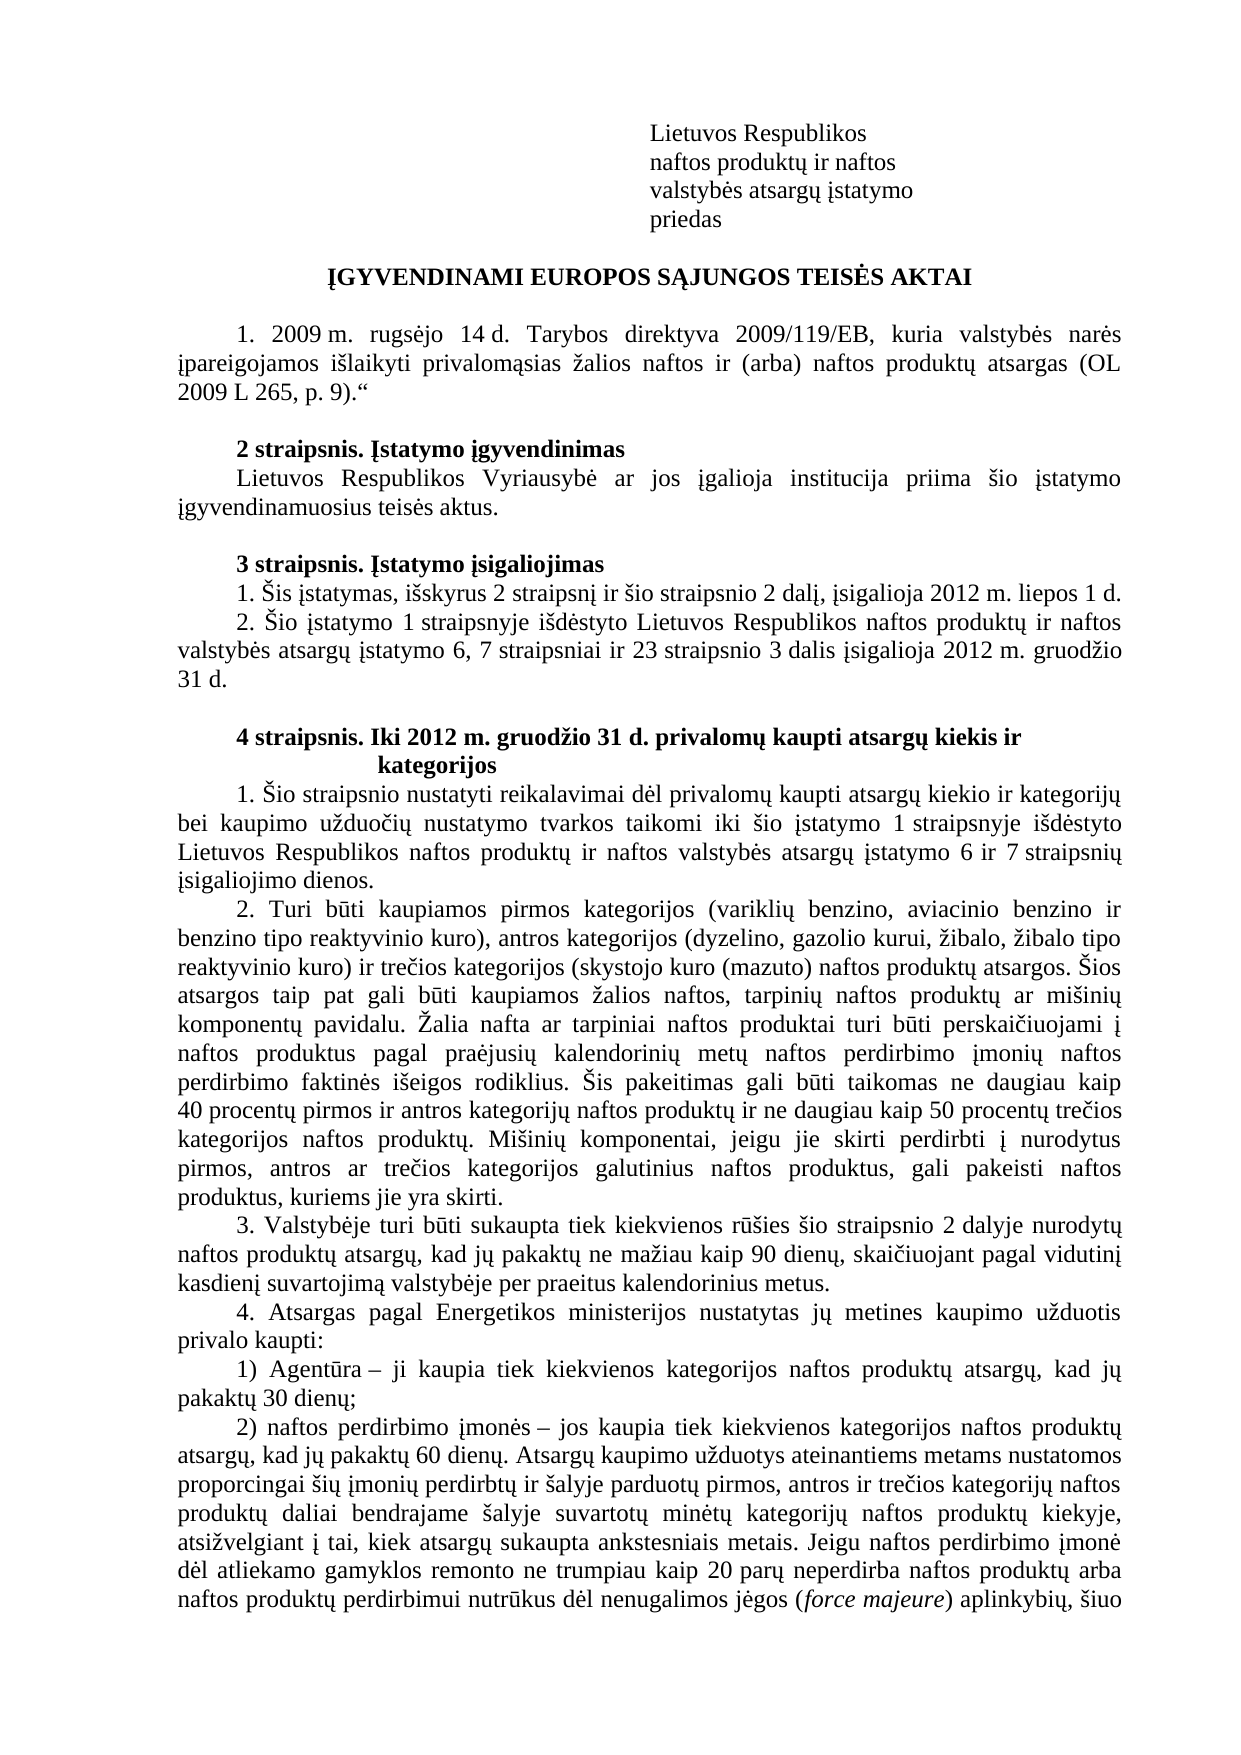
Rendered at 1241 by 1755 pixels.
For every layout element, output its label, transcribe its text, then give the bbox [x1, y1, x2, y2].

text 4 straipsnis. Iki 2012 m. gruodžio 31 d. privalomų kaupti atsargų kiekis ir kategorijos [236, 722, 1122, 779]
text naftos produktų ir naftos [649, 147, 1122, 176]
text 1. Šis įstatymas, išskyrus 2 straipsnį ir šio straipsnio 2 dalį, įsigalioja 2012 m. liepos 1 d. [177, 578, 1122, 607]
text 2) naftos perdirbimo įmonės – jos kaupia tiek kiekvienos kategorijos naftos produktų atsargų, kad jų pakaktų 60 dienų. Atsargų kaupimo užduotys ateinantiems metams nustatomos proporcingai šių įmonių perdirbtų ir šalyje parduotų pirmos, antros ir trečios kategorijų naftos produktų daliai bendrajame šalyje suvartotų minėtų kategorijų naftos produktų kiekyje, atsižvelgiant į tai, kiek atsargų sukaupta ankstesniais metais. Jeigu naftos perdirbimo įmonė dėl atliekamo gamyklos remonto ne trumpiau kaip 20 parų neperdirba naftos produktų arba naftos produktų perdirbimui nutrūkus dėl nenugalimos jėgos (force majeure) aplinkybių, šiuo [177, 1412, 1122, 1613]
text 4. Atsargas pagal Energetikos ministerijos nustatytas jų metines kaupimo užduotis privalo kaupti: [177, 1297, 1122, 1354]
text 3. Valstybėje turi būti sukaupta tiek kiekvienos rūšies šio straipsnio 2 dalyje nurodytų naftos produktų atsargų, kad jų pakaktų ne mažiau kaip 90 dienų, skaičiuojant pagal vidutinį kasdienį suvartojimą valstybėje per praeitus kalendorinius metus. [177, 1211, 1122, 1297]
text 1) Agentūra – ji kaupia tiek kiekvienos kategorijos naftos produktų atsargų, kad jų pakaktų 30 dienų; [177, 1354, 1122, 1412]
text 3 straipsnis. Įstatymo įsigaliojimas [177, 549, 1122, 578]
text 2. Turi būti kaupiamos pirmos kategorijos (variklių benzino, aviacinio benzino ir benzino tipo reaktyvinio kuro), antros kategorijos (dyzelino, gazolio kurui, žibalo, žibalo tipo reaktyvinio kuro) ir trečios kategorijos (skystojo kuro (mazuto) naftos produktų atsargos. Šios atsargos taip pat gali būti kaupiamos žalios naftos, tarpinių naftos produktų ar mišinių komponentų pavidalu. Žalia nafta ar tarpiniai naftos produktai turi būti perskaičiuojami į naftos produktus pagal praėjusių kalendorinių metų naftos perdirbimo įmonių naftos perdirbimo faktinės išeigos rodiklius. Šis pakeitimas gali būti taikomas ne daugiau kaip 40 procentų pirmos ir antros kategorijų naftos produktų ir ne daugiau kaip 50 procentų trečios kategorijos naftos produktų. Mišinių komponentai, jeigu jie skirti perdirbti į nurodytus pirmos, antros ar trečios kategorijos galutinius naftos produktus, gali pakeisti naftos produktus, kuriems jie yra skirti. [177, 894, 1122, 1211]
text ĮGYVENDINAMI EUROPOS SĄJUNGOS TEISĖS AKTAI [177, 262, 1122, 291]
text 2. Šio įstatymo 1 straipsnyje išdėstyto Lietuvos Respublikos naftos produktų ir naftos valstybės atsargų įstatymo 6, 7 straipsniai ir 23 straipsnio 3 dalis įsigalioja 2012 m. gruodžio 31 d. [177, 607, 1122, 693]
text Lietuvos Respublikos Vyriausybė ar jos įgalioja institucija priima šio įstatymo įgyvendinamuosius teisės aktus. [177, 463, 1122, 521]
text priedas [649, 204, 1122, 233]
text 1. 2009 m. rugsėjo 14 d. Tarybos direktyva 2009/119/EB, kuria valstybės narės įpareigojamos išlaikyti privalomąsias žalios naftos ir (arba) naftos produktų atsargas (OL 2009 L 265, p. 9).“ [177, 319, 1122, 406]
text 2 straipsnis. Įstatymo įgyvendinimas [177, 434, 1122, 463]
text 1. Šio straipsnio nustatyti reikalavimai dėl privalomų kaupti atsargų kiekio ir kategorijų bei kaupimo užduočių nustatymo tvarkos taikomi iki šio įstatymo 1 straipsnyje išdėstyto Lietuvos Respublikos naftos produktų ir naftos valstybės atsargų įstatymo 6 ir 7 straipsnių įsigaliojimo dienos. [177, 779, 1122, 894]
text valstybės atsargų įstatymo [649, 176, 1122, 204]
text Lietuvos Respublikos [649, 118, 1122, 147]
